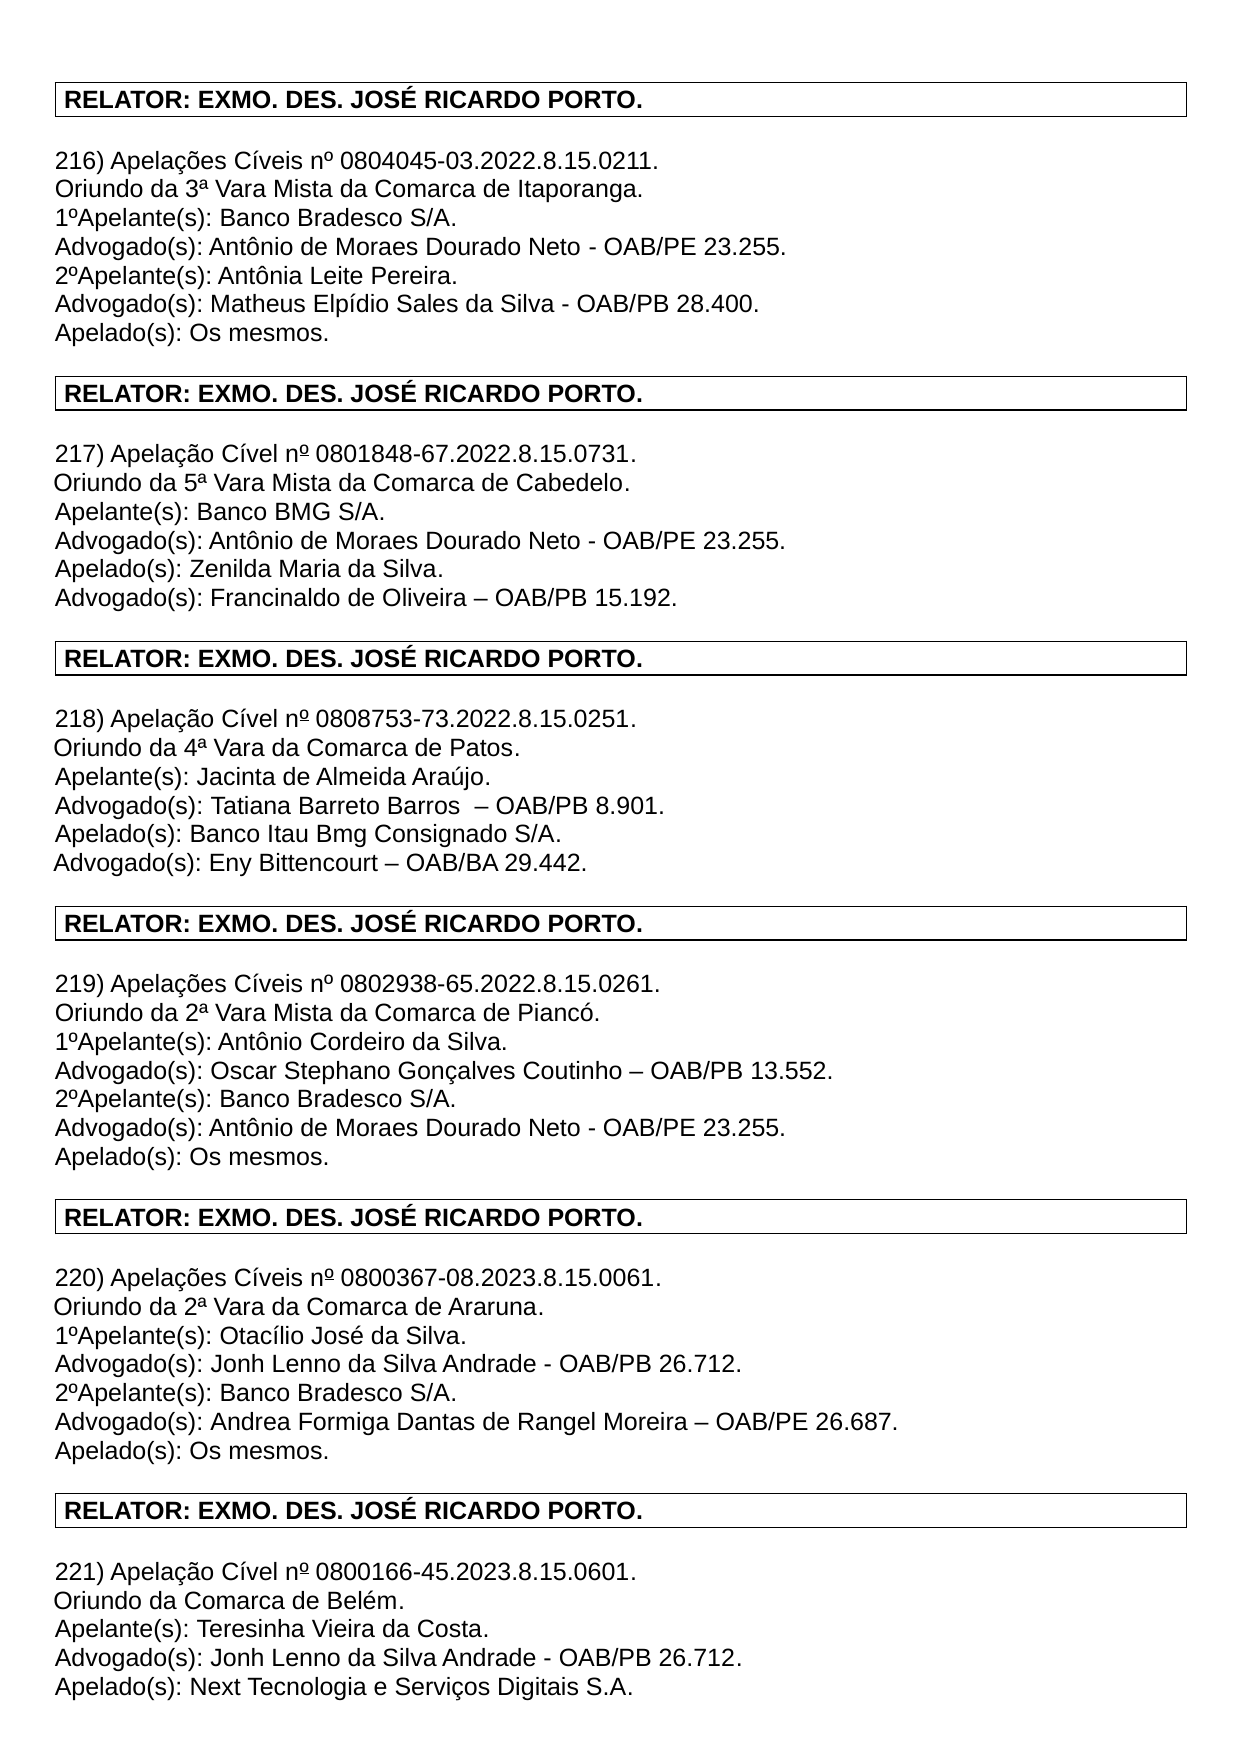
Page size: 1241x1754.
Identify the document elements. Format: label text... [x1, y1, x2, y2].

text Apelado(s): Zenilda Maria da Silva. [54, 554, 1187, 583]
text Advogado(s): Jonh Lenno da Silva Andrade - OAB/PB 26.712. [54, 1643, 1187, 1672]
text 217) Apelação Cível nº 0801848-67.2022.8.15.0731. [54, 439, 1187, 468]
text RELATOR: EXMO. DES. JOSÉ RICARDO PORTO. [56, 1200, 1186, 1233]
text 219) Apelações Cíveis nº 0802938-65.2022.8.15.0261. [54, 969, 1187, 998]
text Apelado(s): Os mesmos. [54, 1142, 1187, 1171]
text 1ºApelante(s): Banco Bradesco S/A. [54, 203, 1187, 232]
text RELATOR: EXMO. DES. JOSÉ RICARDO PORTO. [56, 377, 1186, 409]
text Oriundo da 5ª Vara Mista da Comarca de Cabedelo. [53, 468, 1187, 497]
text Oriundo da Comarca de Belém. [53, 1586, 1187, 1614]
text Apelado(s): Os mesmos. [54, 1436, 1187, 1464]
text Advogado(s): Andrea Formiga Dantas de Rangel Moreira – OAB/PE 26.687. [54, 1407, 1187, 1436]
text Advogado(s): Francinaldo de Oliveira – OAB/PB 15.192. [54, 583, 1187, 612]
text Apelante(s): Jacinta de Almeida Araújo. [54, 762, 1187, 791]
text Oriundo da 4ª Vara da Comarca de Patos. [53, 733, 1187, 762]
text 221) Apelação Cível nº 0800166-45.2023.8.15.0601. [54, 1557, 1187, 1586]
text 1ºApelante(s): Antônio Cordeiro da Silva. [54, 1027, 1187, 1056]
text Apelado(s): Next Tecnologia e Serviços Digitais S.A. [54, 1672, 1187, 1701]
text Advogado(s): Antônio de Moraes Dourado Neto - OAB/PE 23.255. [54, 1113, 1187, 1142]
text Advogado(s): Oscar Stephano Gonçalves Coutinho – OAB/PB 13.552. [54, 1056, 1187, 1084]
text 2ºApelante(s): Antônia Leite Pereira. [54, 261, 1187, 289]
text Apelado(s): Os mesmos. [54, 318, 1187, 347]
text Apelado(s): Banco Itau Bmg Consignado S/A. [54, 819, 1187, 848]
text Advogado(s): Matheus Elpídio Sales da Silva - OAB/PB 28.400. [54, 289, 1187, 318]
text 2ºApelante(s): Banco Bradesco S/A. [54, 1084, 1187, 1113]
text Advogado(s): Jonh Lenno da Silva Andrade - OAB/PB 26.712. [54, 1349, 1187, 1378]
text RELATOR: EXMO. DES. JOSÉ RICARDO PORTO. [56, 642, 1186, 674]
text 216) Apelações Cíveis nº 0804045-03.2022.8.15.0211. [54, 146, 1187, 174]
text 220) Apelações Cíveis nº 0800367-08.2023.8.15.0061. [54, 1263, 1187, 1292]
text Oriundo da 2ª Vara Mista da Comarca de Piancó. [54, 998, 1187, 1027]
text Advogado(s): Eny Bittencourt – OAB/BA 29.442. [53, 848, 1187, 877]
text RELATOR: EXMO. DES. JOSÉ RICARDO PORTO. [56, 907, 1186, 939]
text 2ºApelante(s): Banco Bradesco S/A. [54, 1378, 1187, 1407]
text RELATOR: EXMO. DES. JOSÉ RICARDO PORTO. [56, 83, 1186, 116]
text Advogado(s): Antônio de Moraes Dourado Neto - OAB/PE 23.255. [54, 232, 1187, 261]
text Oriundo da 2ª Vara da Comarca de Araruna. [53, 1292, 1187, 1321]
text Advogado(s): Tatiana Barreto Barros – OAB/PB 8.901. [54, 791, 1187, 819]
text Apelante(s): Teresinha Vieira da Costa. [54, 1614, 1187, 1643]
text 1ºApelante(s): Otacílio José da Silva. [54, 1321, 1187, 1349]
text 218) Apelação Cível nº 0808753-73.2022.8.15.0251. [54, 704, 1187, 733]
text Oriundo da 3ª Vara Mista da Comarca de Itaporanga. [54, 174, 1187, 203]
text Apelante(s): Banco BMG S/A. [54, 497, 1187, 526]
text RELATOR: EXMO. DES. JOSÉ RICARDO PORTO. [56, 1494, 1186, 1527]
text Advogado(s): Antônio de Moraes Dourado Neto - OAB/PE 23.255. [54, 526, 1187, 554]
